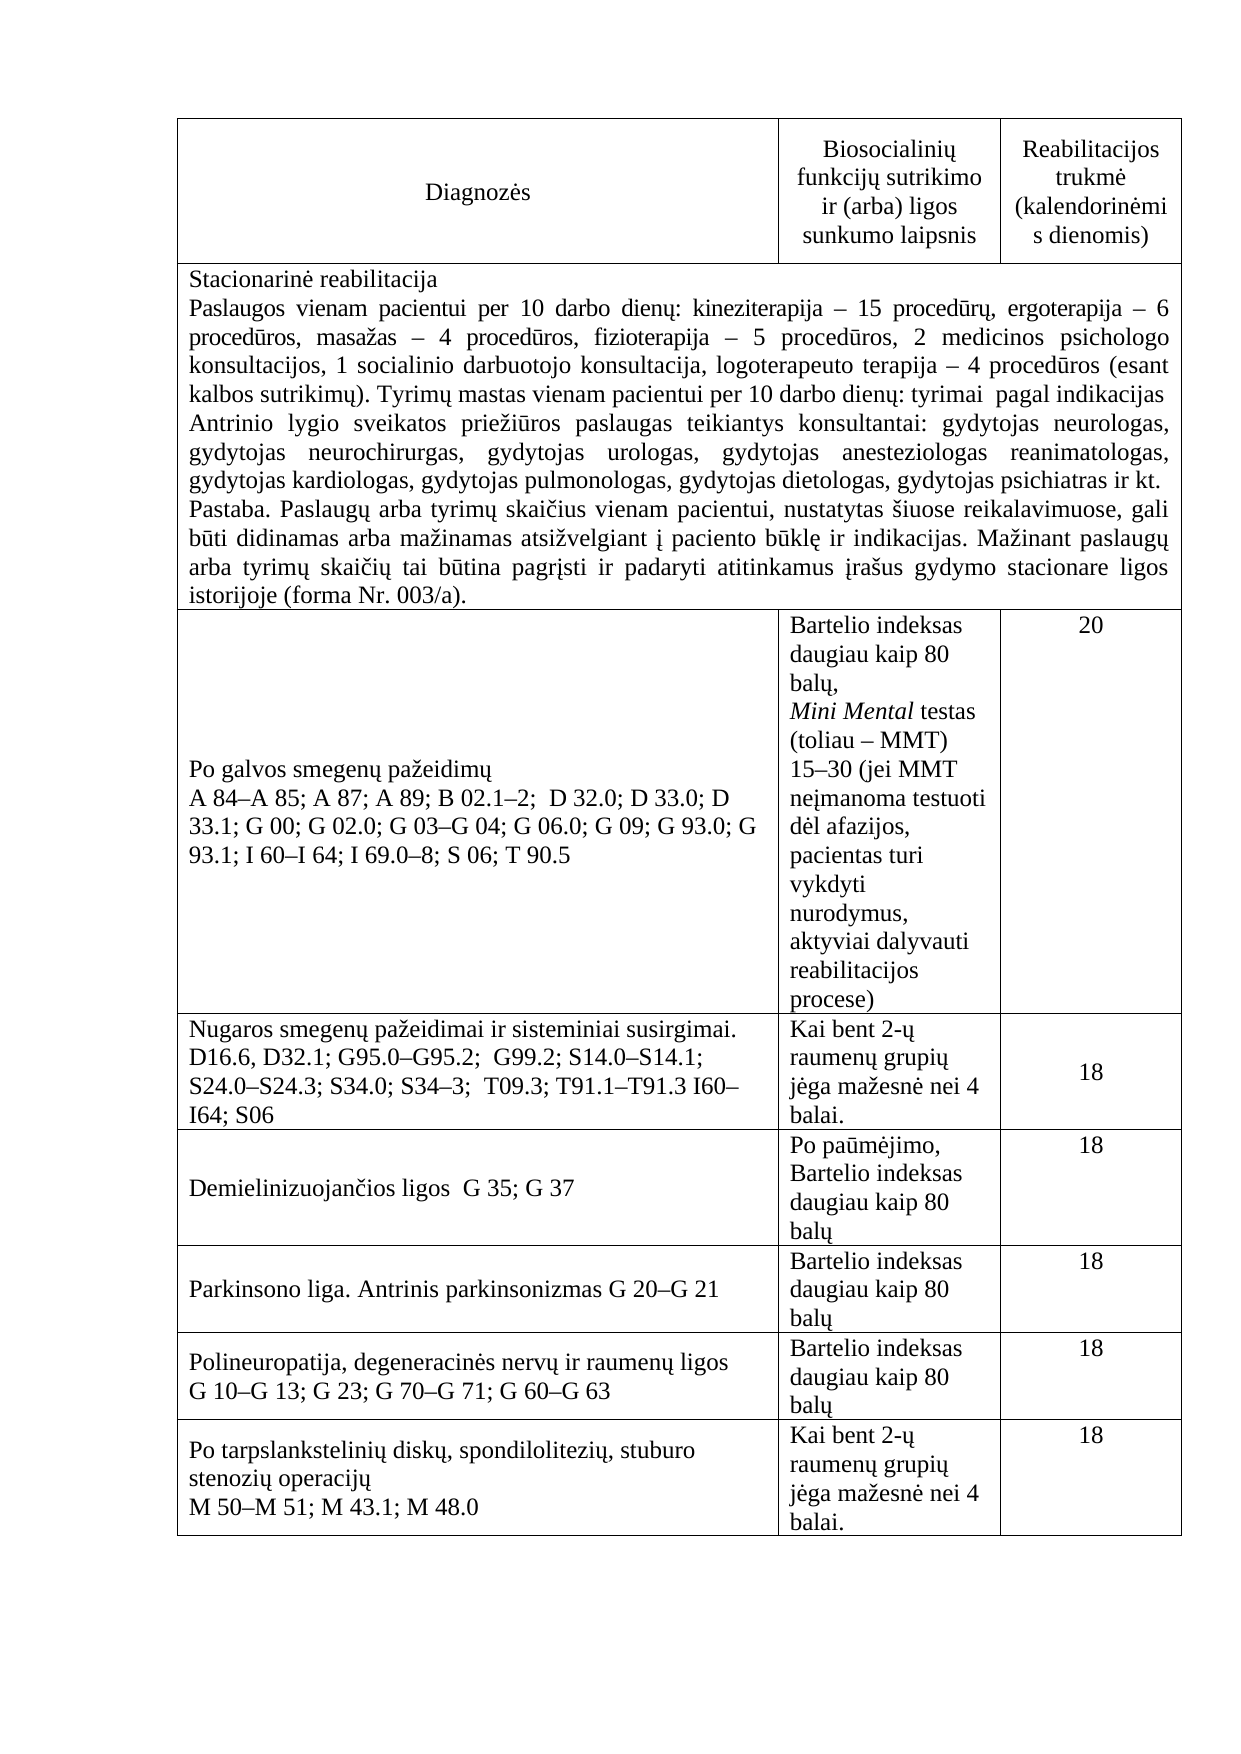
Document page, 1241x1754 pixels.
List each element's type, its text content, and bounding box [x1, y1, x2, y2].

table_cell Po paūmėjimo, Bartelio indeksas daugiau kaip 80 balų [779, 1130, 1000, 1245]
table_cell Po galvos smegenų pažeidimų A 84–A 85; A 87; A 89; B 02.1–2; D 32.0; D 33.0; D 33.1; G 00; G 02.0; G 03–G 04; G 06.0; G 09; G 93.0; G 93.1; I 60–I 64; I 69.0–8; S 06; T 90.5 [178, 610, 778, 1013]
table_header Reabilitacijos trukmė (kalendorinėmis dienomis) [1001, 119, 1181, 263]
table_cell 18 [1001, 1130, 1181, 1245]
table_cell 18 [1001, 1420, 1181, 1535]
table_cell Kai bent 2-ų raumenų grupių jėga mažesnė nei 4 balai. [779, 1420, 1000, 1535]
table_cell Nugaros smegenų pažeidimai ir sisteminiai susirgimai. D16.6, D32.1; G95.0–G95.2; G99.2; S14.0–S14.1; S24.0–S24.3; S34.0; S34–3; T09.3; T91.1–T91.3 I60–I64; S06 [178, 1014, 778, 1129]
table_cell Po tarpslankstelinių diskų, spondilolitezių, stuburo stenozių operacijų M 50–M 51; M 43.1; M 48.0 [178, 1420, 778, 1535]
table_cell Bartelio indeksas daugiau kaip 80 balų, Mini Mental testas (toliau – MMT) 15–30 (jei MMT neįmanoma testuoti dėl afazijos, pacientas turi vykdyti nurodymus, aktyviai dalyvauti reabilitacijos procese) [779, 610, 1000, 1013]
table_cell Bartelio indeksas daugiau kaip 80 balų [779, 1333, 1000, 1419]
table_cell Parkinsono liga. Antrinis parkinsonizmas G 20–G 21 [178, 1246, 778, 1332]
table_cell 18 [1001, 1333, 1181, 1419]
table_cell 18 [1001, 1014, 1181, 1129]
table_cell 18 [1001, 1246, 1181, 1332]
table_cell Stacionarinė reabilitacija Paslaugos vienam pacientui per 10 darbo dienų: kineziterapija – 15 procedūrų, ergoterapija – 6 procedūros, masažas – 4 procedūros, fizioterapija – 5 procedūros, 2 medicinos psichologo konsultacijos, 1 socialinio darbuotojo konsultacija, logoterapeuto terapija – 4 procedūros (esant kalbos sutrikimų). Tyrimų mastas vienam pacientui per 10 darbo dienų: tyrimai pagal indikacijas Antrinio lygio sveikatos priežiūros paslaugas teikiantys konsultantai: gydytojas neurologas, gydytojas neurochirurgas, gydytojas urologas, gydytojas anesteziologas reanimatologas, gydytojas kardiologas, gydytojas pulmonologas, gydytojas dietologas, gydytojas psichiatras ir kt. Pastaba. Paslaugų arba tyrimų skaičius vienam pacientui, nustatytas šiuose reikalavimuose, gali būti didinamas arba mažinamas atsižvelgiant į paciento būklę ir indikacijas. Mažinant paslaugų arba tyrimų skaičių tai būtina pagrįsti ir padaryti atitinkamus įrašus gydymo stacionare ligos istorijoje (forma Nr. 003/a). [178, 264, 1181, 609]
table_header Diagnozės [178, 119, 778, 263]
table_cell Kai bent 2-ų raumenų grupių jėga mažesnė nei 4 balai. [779, 1014, 1000, 1129]
table_cell Bartelio indeksas daugiau kaip 80 balų [779, 1246, 1000, 1332]
table_cell 20 [1001, 610, 1181, 1013]
table_cell Demielinizuojančios ligos G 35; G 37 [178, 1130, 778, 1245]
table_header Biosocialinių funkcijų sutrikimo ir (arba) ligos sunkumo laipsnis [779, 119, 1000, 263]
table_cell Polineuropatija, degeneracinės nervų ir raumenų ligos G 10–G 13; G 23; G 70–G 71; G 60–G 63 [178, 1333, 778, 1419]
